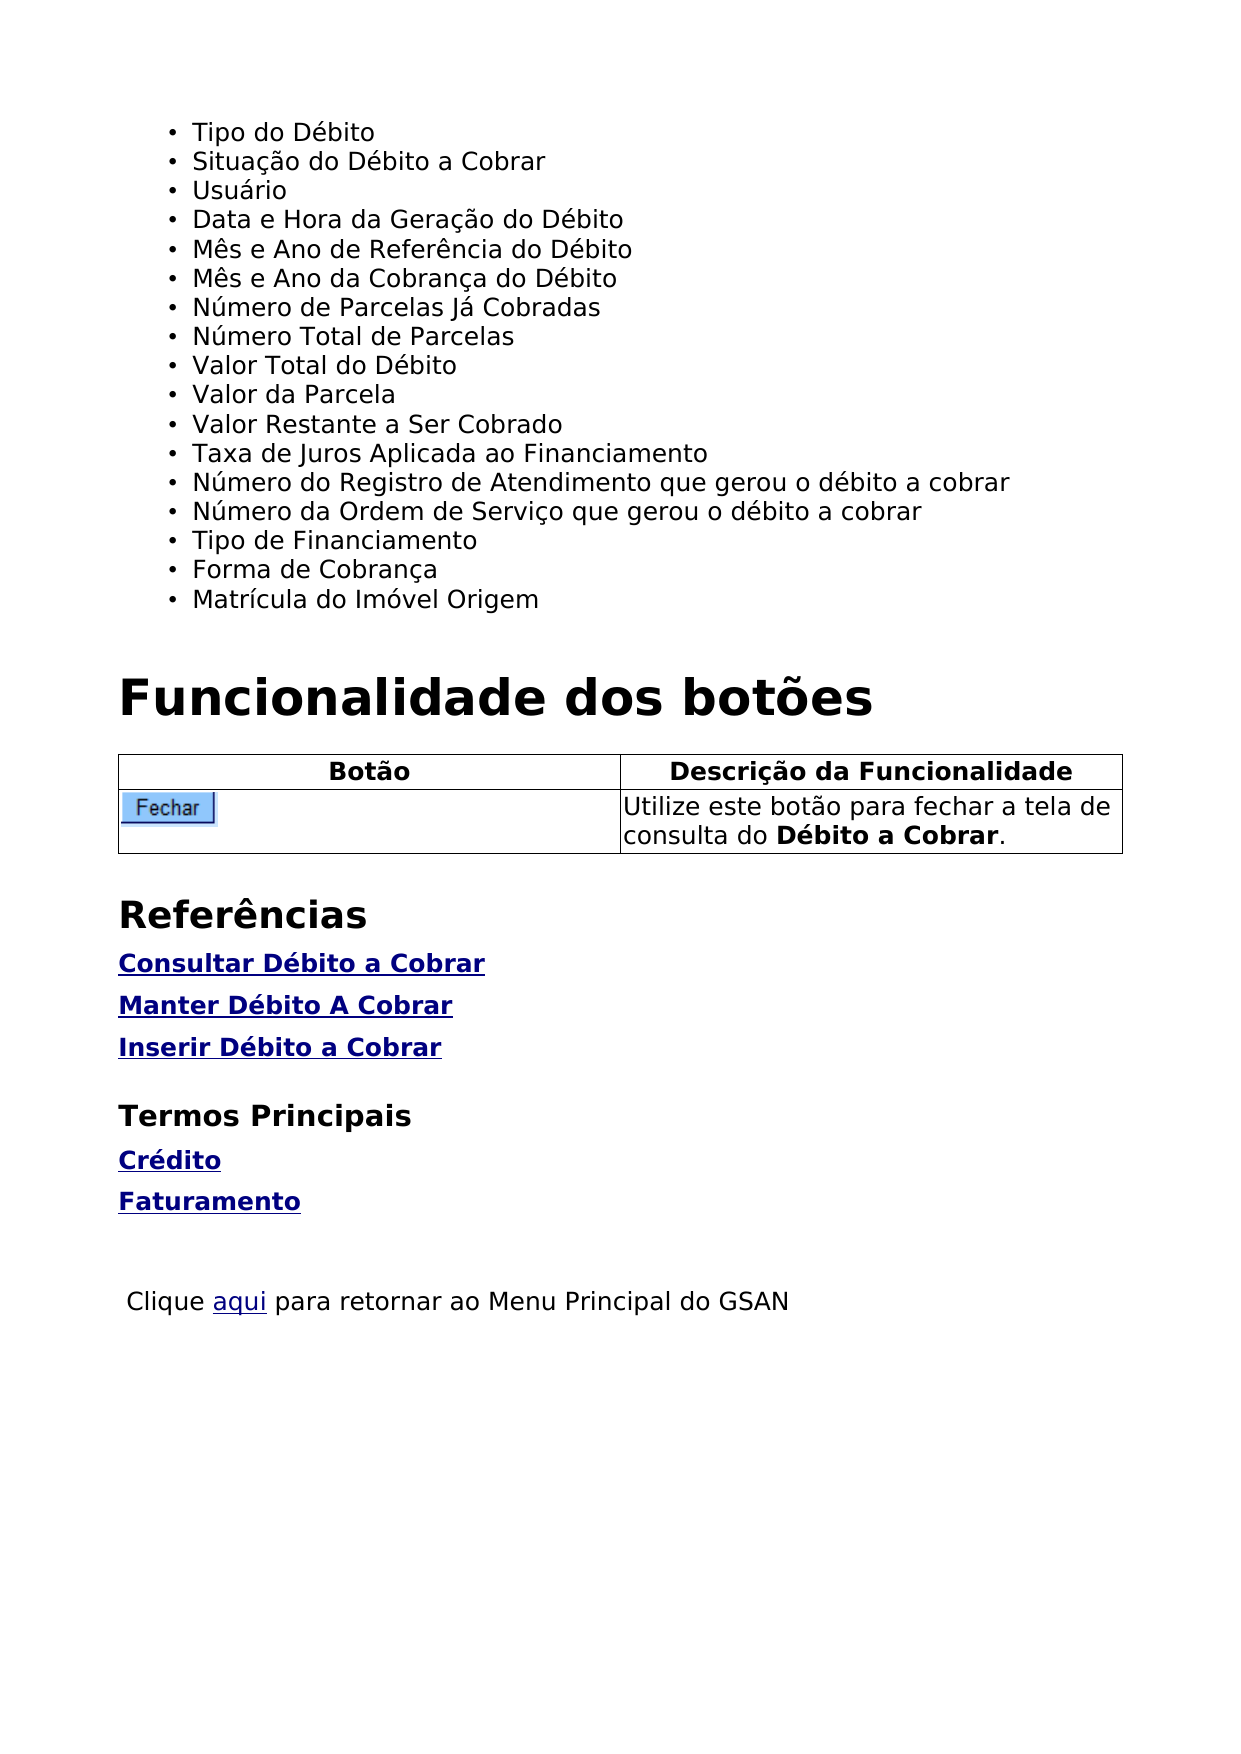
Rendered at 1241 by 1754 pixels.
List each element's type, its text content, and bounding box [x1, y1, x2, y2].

list Valor da Parcela [177, 381, 1122, 410]
list Valor Total do Débito [177, 351, 1122, 381]
text Faturamento [118, 1187, 1122, 1217]
list Data e Hora da Geração do Débito [177, 206, 1122, 235]
list Número da Ordem de Serviço que gerou o débito a cobrar [177, 497, 1122, 526]
table_cell [119, 790, 620, 853]
list Número do Registro de Atendimento que gerou o débito a cobrar [177, 468, 1122, 497]
table_header Descrição da Funcionalidade [621, 755, 1122, 789]
list Matrícula do Imóvel Origem [177, 585, 1122, 614]
text Manter Débito A Cobrar [118, 991, 1122, 1020]
text Consultar Débito a Cobrar [118, 949, 1122, 978]
list Valor Restante a Ser Cobrado [177, 410, 1122, 439]
list Situação do Débito a Cobrar [177, 147, 1122, 176]
text Crédito [118, 1146, 1122, 1175]
picture [121, 792, 218, 827]
list Tipo do Débito [177, 118, 1122, 147]
subtitle Termos Principais [118, 1099, 1122, 1133]
text Inserir Débito a Cobrar [118, 1033, 1122, 1062]
text Clique aqui para retornar ao Menu Principal do GSAN [118, 1229, 1122, 1317]
table_cell Utilize este botão para fechar a tela de consulta do Débito a Cobrar. [621, 790, 1122, 853]
list Número Total de Parcelas [177, 322, 1122, 351]
list Mês e Ano de Referência do Débito [177, 235, 1122, 264]
list Número de Parcelas Já Cobradas [177, 293, 1122, 322]
list Usuário [177, 176, 1122, 206]
list Taxa de Juros Aplicada ao Financiamento [177, 439, 1122, 468]
list Mês e Ano da Cobrança do Débito [177, 264, 1122, 293]
list Tipo de Financiamento [177, 526, 1122, 556]
subtitle Referências [118, 893, 1122, 937]
table_header Botão [119, 755, 620, 789]
list Forma de Cobrança [177, 556, 1122, 585]
subtitle Funcionalidade dos botões [118, 668, 1122, 727]
